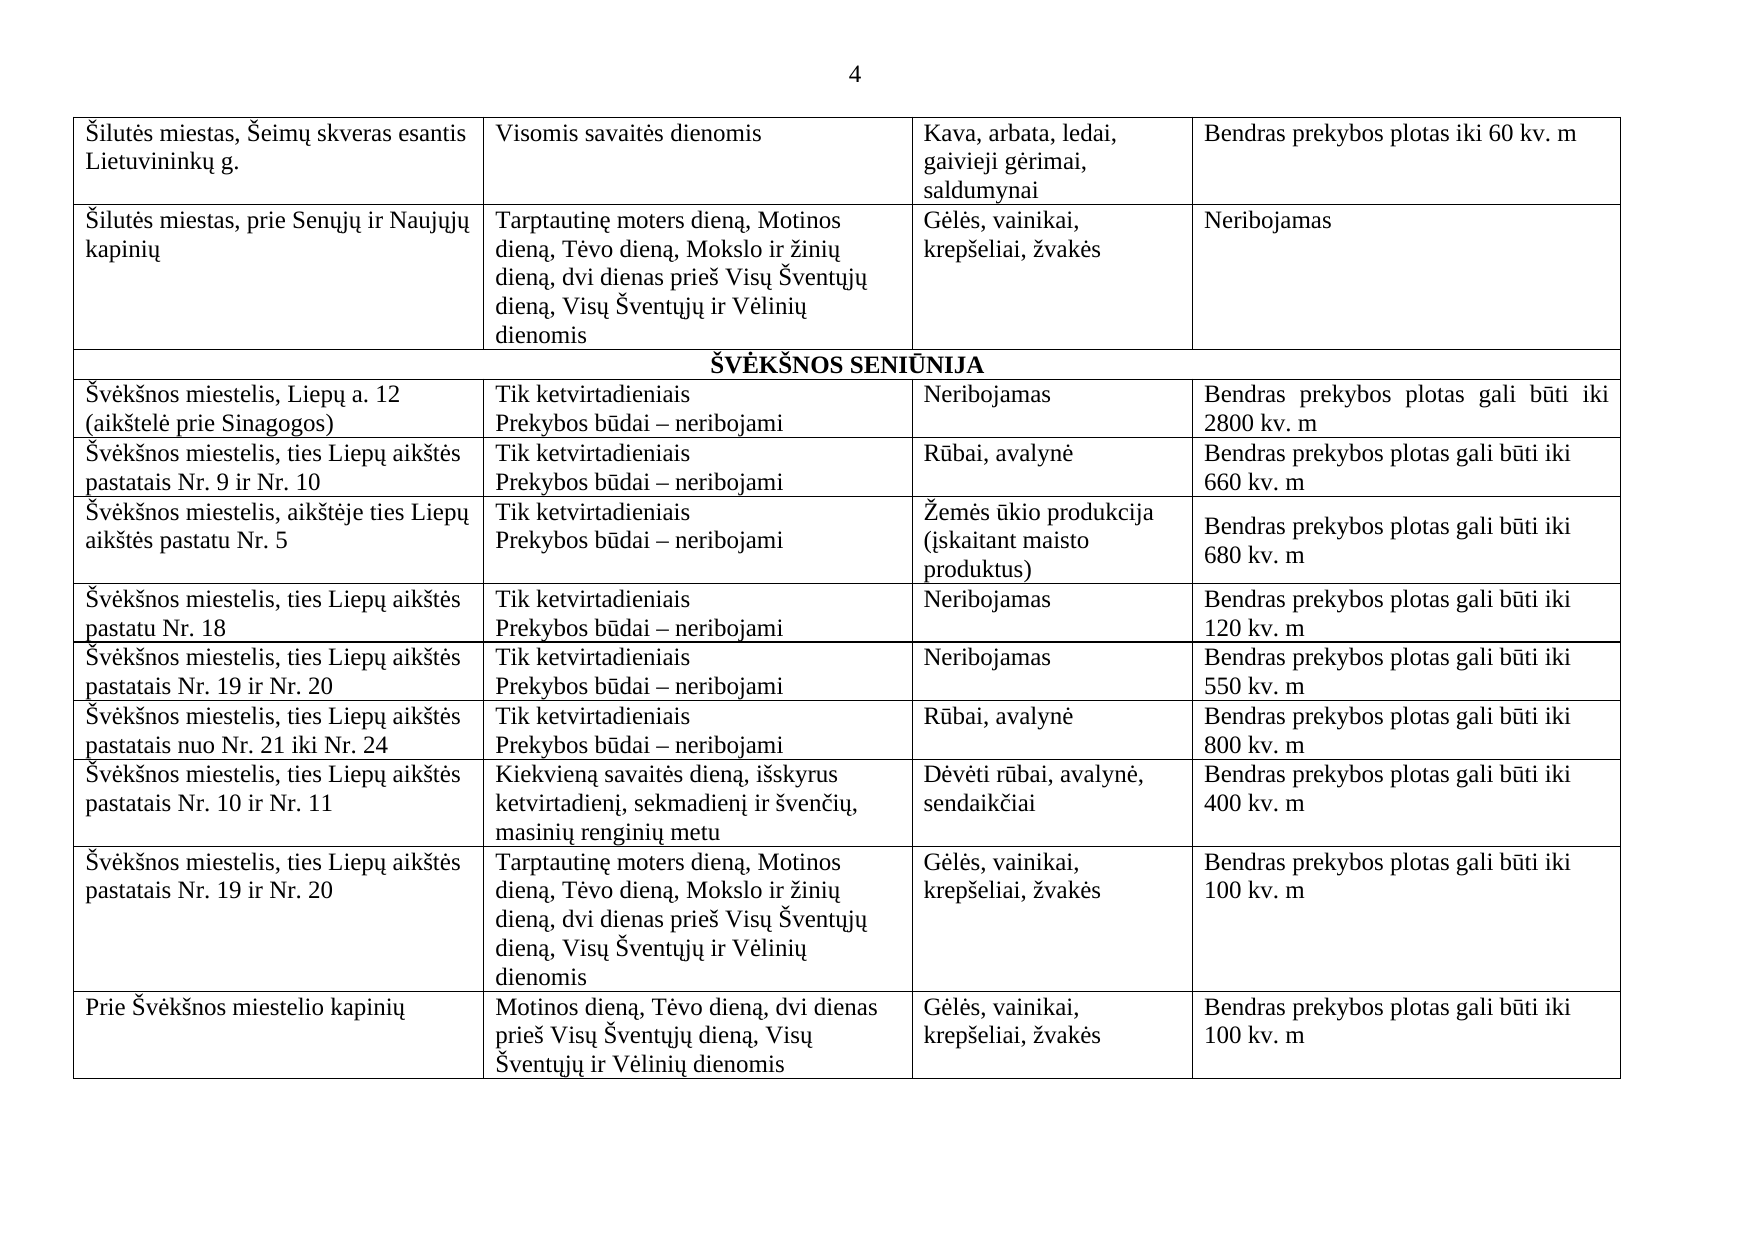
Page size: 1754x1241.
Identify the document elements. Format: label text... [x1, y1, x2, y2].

table_cell Šilutės miestas, prie Senųjų ir Naujųjų kapinių [74, 205, 483, 349]
table_cell Gėlės, vainikai, krepšeliai, žvakės [913, 847, 1192, 991]
table_cell Tik ketvirtadieniais Prekybos būdai – neribojami [484, 438, 912, 496]
table_cell ŠVĖKŠNOS SENIŪNIJA [74, 350, 1620, 378]
table_cell Švėkšnos miestelis, ties Liepų aikštės pastatais Nr. 19 ir Nr. 20 [74, 847, 483, 991]
table_cell Gėlės, vainikai, krepšeliai, žvakės [913, 992, 1192, 1078]
table_cell Bendras prekybos plotas gali būti iki 120 kv. m [1193, 584, 1620, 641]
table_cell Neribojamas [913, 380, 1192, 437]
table_cell Dėvėti rūbai, avalynė, sendaikčiai [913, 760, 1192, 846]
table_cell Prie Švėkšnos miestelio kapinių [74, 992, 483, 1078]
table_cell Rūbai, avalynė [913, 438, 1192, 496]
table_cell Šilutės miestas, Šeimų skveras esantis Lietuvininkų g. [74, 118, 483, 204]
table_cell Tik ketvirtadieniais Prekybos būdai – neribojami [484, 643, 912, 700]
table_cell Bendras prekybos plotas gali būti iki 400 kv. m [1193, 760, 1620, 846]
table_cell Švėkšnos miestelis, ties Liepų aikštės pastatais nuo Nr. 21 iki Nr. 24 [74, 701, 483, 758]
table_cell Neribojamas [1193, 205, 1620, 349]
table_cell Bendras prekybos plotas gali būti iki 100 kv. m [1193, 847, 1620, 991]
table_cell Tik ketvirtadieniais Prekybos būdai – neribojami [484, 380, 912, 437]
table_cell Švėkšnos miestelis, ties Liepų aikštės pastatais Nr. 9 ir Nr. 10 [74, 438, 483, 496]
table_cell Rūbai, avalynė [913, 701, 1192, 758]
table_cell Bendras prekybos plotas gali būti iki 2800 kv. m [1193, 380, 1620, 437]
table_cell Švėkšnos miestelis, ties Liepų aikštės pastatu Nr. 18 [74, 584, 483, 641]
table_cell Neribojamas [913, 643, 1192, 700]
table_cell Kava, arbata, ledai, gaivieji gėrimai, saldumynai [913, 118, 1192, 204]
table_cell Švėkšnos miestelis, ties Liepų aikštės pastatais Nr. 19 ir Nr. 20 [74, 643, 483, 700]
table_cell Švėkšnos miestelis, ties Liepų aikštės pastatais Nr. 10 ir Nr. 11 [74, 760, 483, 846]
table_cell Visomis savaitės dienomis [484, 118, 912, 204]
table_cell Švėkšnos miestelis, aikštėje ties Liepų aikštės pastatu Nr. 5 [74, 497, 483, 583]
table_cell Kiekvieną savaitės dieną, išskyrus ketvirtadienį, sekmadienį ir švenčių, masinių renginių metu [484, 760, 912, 846]
table_cell Švėkšnos miestelis, Liepų a. 12 (aikštelė prie Sinagogos) [74, 380, 483, 437]
table_cell Tarptautinę moters dieną, Motinos dieną, Tėvo dieną, Mokslo ir žinių dieną, dvi dienas prieš Visų Šventųjų dieną, Visų Šventųjų ir Vėlinių dienomis [484, 847, 912, 991]
table_cell Bendras prekybos plotas iki 60 kv. m [1193, 118, 1620, 204]
table_cell Bendras prekybos plotas gali būti iki 680 kv. m [1193, 497, 1620, 583]
table_cell Tik ketvirtadieniais Prekybos būdai – neribojami [484, 584, 912, 641]
table_cell Bendras prekybos plotas gali būti iki 550 kv. m [1193, 643, 1620, 700]
table_cell Bendras prekybos plotas gali būti iki 660 kv. m [1193, 438, 1620, 496]
table_cell Tik ketvirtadieniais Prekybos būdai – neribojami [484, 701, 912, 758]
table_cell Bendras prekybos plotas gali būti iki 800 kv. m [1193, 701, 1620, 758]
table_cell Motinos dieną, Tėvo dieną, dvi dienas prieš Visų Šventųjų dieną, Visų Šventųjų ir Vėlinių dienomis [484, 992, 912, 1078]
table_cell Neribojamas [913, 584, 1192, 641]
table_cell Gėlės, vainikai, krepšeliai, žvakės [913, 205, 1192, 349]
table_cell Tik ketvirtadieniais Prekybos būdai – neribojami [484, 497, 912, 583]
table_cell Žemės ūkio produkcija (įskaitant maisto produktus) [913, 497, 1192, 583]
table_cell Bendras prekybos plotas gali būti iki 100 kv. m [1193, 992, 1620, 1078]
table_cell Tarptautinę moters dieną, Motinos dieną, Tėvo dieną, Mokslo ir žinių dieną, dvi dienas prieš Visų Šventųjų dieną, Visų Šventųjų ir Vėlinių dienomis [484, 205, 912, 349]
